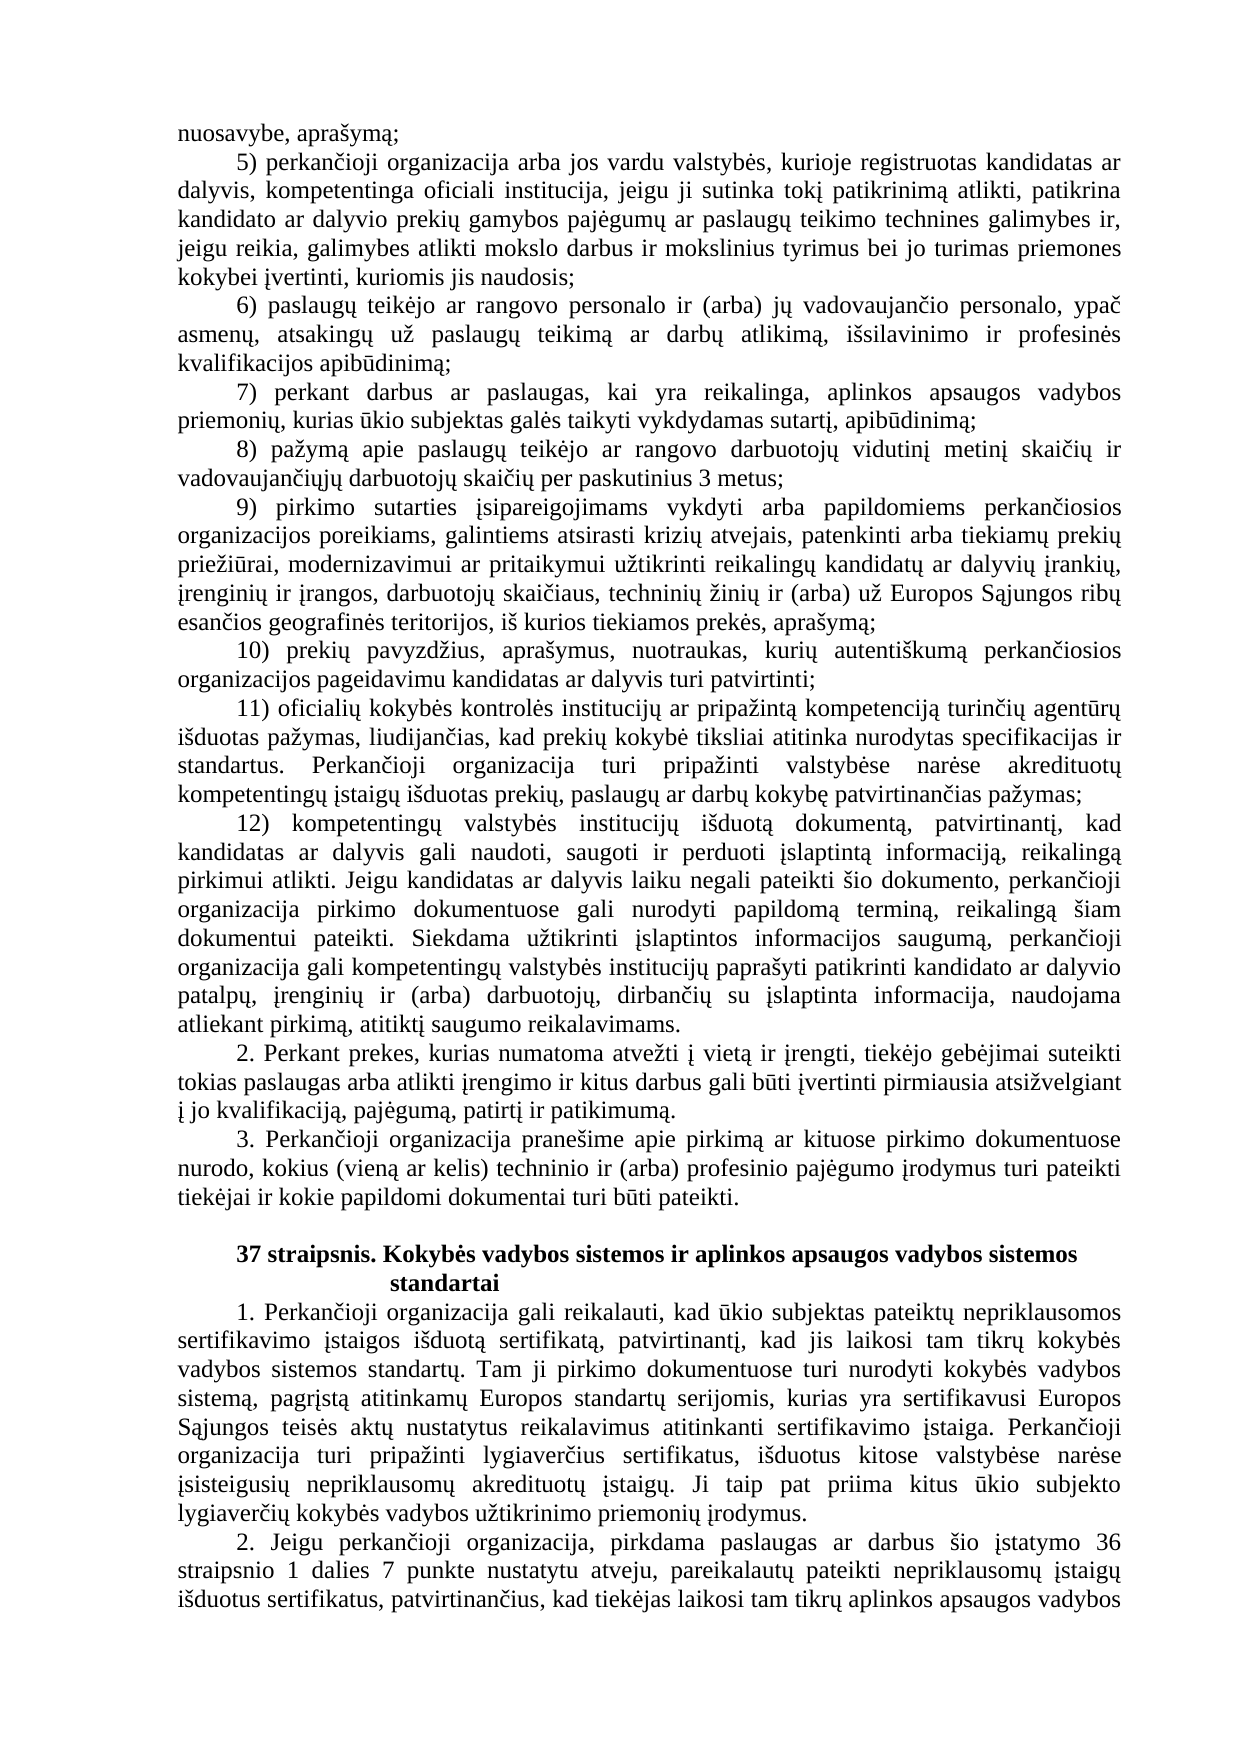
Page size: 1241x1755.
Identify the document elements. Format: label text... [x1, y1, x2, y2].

text 2. Perkant prekes, kurias numatoma atvežti į vietą ir įrengti, tiekėjo gebėjimai suteikti tokias paslaugas arba atlikti įrengimo ir kitus darbus gali būti įvertinti pirmiausia atsižvelgiant į jo kvalifikaciją, pajėgumą, patirtį ir patikimumą. [177, 1038, 1122, 1124]
text 10) prekių pavyzdžius, aprašymus, nuotraukas, kurių autentiškumą perkančiosios organizacijos pageidavimu kandidatas ar dalyvis turi patvirtinti; [177, 636, 1122, 693]
text 3. Perkančioji organizacija pranešime apie pirkimą ar kituose pirkimo dokumentuose nurodo, kokius (vieną ar kelis) techninio ir (arba) profesinio pajėgumo įrodymus turi pateikti tiekėjai ir kokie papildomi dokumentai turi būti pateikti. [177, 1124, 1122, 1211]
text nuosavybe, aprašymą; [177, 118, 1122, 147]
text 1. Perkančioji organizacija gali reikalauti, kad ūkio subjektas pateiktų nepriklausomos sertifikavimo įstaigos išduotą sertifikatą, patvirtinantį, kad jis laikosi tam tikrų kokybės vadybos sistemos standartų. Tam ji pirkimo dokumentuose turi nurodyti kokybės vadybos sistemą, pagrįstą atitinkamų Europos standartų serijomis, kurias yra sertifikavusi Europos Sąjungos teisės aktų nustatytus reikalavimus atitinkanti sertifikavimo įstaiga. Perkančioji organizacija turi pripažinti lygiaverčius sertifikatus, išduotus kitose valstybėse narėse įsisteigusių nepriklausomų akredituotų įstaigų. Ji taip pat priima kitus ūkio subjekto lygiaverčių kokybės vadybos užtikrinimo priemonių įrodymus. [177, 1297, 1122, 1527]
text 11) oficialių kokybės kontrolės institucijų ar pripažintą kompetenciją turinčių agentūrų išduotas pažymas, liudijančias, kad prekių kokybė tiksliai atitinka nurodytas specifikacijas ir standartus. Perkančioji organizacija turi pripažinti valstybėse narėse akredituotų kompetentingų įstaigų išduotas prekių, paslaugų ar darbų kokybę patvirtinančias pažymas; [177, 693, 1122, 808]
text 7) perkant darbus ar paslaugas, kai yra reikalinga, aplinkos apsaugos vadybos priemonių, kurias ūkio subjektas galės taikyti vykdydamas sutartį, apibūdinimą; [177, 377, 1122, 434]
text 8) pažymą apie paslaugų teikėjo ar rangovo darbuotojų vidutinį metinį skaičių ir vadovaujančiųjų darbuotojų skaičių per paskutinius 3 metus; [177, 434, 1122, 492]
text 6) paslaugų teikėjo ar rangovo personalo ir (arba) jų vadovaujančio personalo, ypač asmenų, atsakingų už paslaugų teikimą ar darbų atlikimą, išsilavinimo ir profesinės kvalifikacijos apibūdinimą; [177, 291, 1122, 377]
text 2. Jeigu perkančioji organizacija, pirkdama paslaugas ar darbus šio įstatymo 36 straipsnio 1 dalies 7 punkte nustatytu atveju, pareikalautų pateikti nepriklausomų įstaigų išduotus sertifikatus, patvirtinančius, kad tiekėjas laikosi tam tikrų aplinkos apsaugos vadybos [177, 1527, 1122, 1613]
text 12) kompetentingų valstybės institucijų išduotą dokumentą, patvirtinantį, kad kandidatas ar dalyvis gali naudoti, saugoti ir perduoti įslaptintą informaciją, reikalingą pirkimui atlikti. Jeigu kandidatas ar dalyvis laiku negali pateikti šio dokumento, perkančioji organizacija pirkimo dokumentuose gali nurodyti papildomą terminą, reikalingą šiam dokumentui pateikti. Siekdama užtikrinti įslaptintos informacijos saugumą, perkančioji organizacija gali kompetentingų valstybės institucijų paprašyti patikrinti kandidato ar dalyvio patalpų, įrenginių ir (arba) darbuotojų, dirbančių su įslaptinta informacija, naudojama atliekant pirkimą, atitiktį saugumo reikalavimams. [177, 808, 1122, 1038]
text 37 straipsnis. Kokybės vadybos sistemos ir aplinkos apsaugos vadybos sistemos standartai [236, 1239, 1122, 1297]
text 5) perkančioji organizacija arba jos vardu valstybės, kurioje registruotas kandidatas ar dalyvis, kompetentinga oficiali institucija, jeigu ji sutinka tokį patikrinimą atlikti, patikrina kandidato ar dalyvio prekių gamybos pajėgumų ar paslaugų teikimo technines galimybes ir, jeigu reikia, galimybes atlikti mokslo darbus ir mokslinius tyrimus bei jo turimas priemones kokybei įvertinti, kuriomis jis naudosis; [177, 147, 1122, 291]
text 9) pirkimo sutarties įsipareigojimams vykdyti arba papildomiems perkančiosios organizacijos poreikiams, galintiems atsirasti krizių atvejais, patenkinti arba tiekiamų prekių priežiūrai, modernizavimui ar pritaikymui užtikrinti reikalingų kandidatų ar dalyvių įrankių, įrenginių ir įrangos, darbuotojų skaičiaus, techninių žinių ir (arba) už Europos Sąjungos ribų esančios geografinės teritorijos, iš kurios tiekiamos prekės, aprašymą; [177, 492, 1122, 636]
